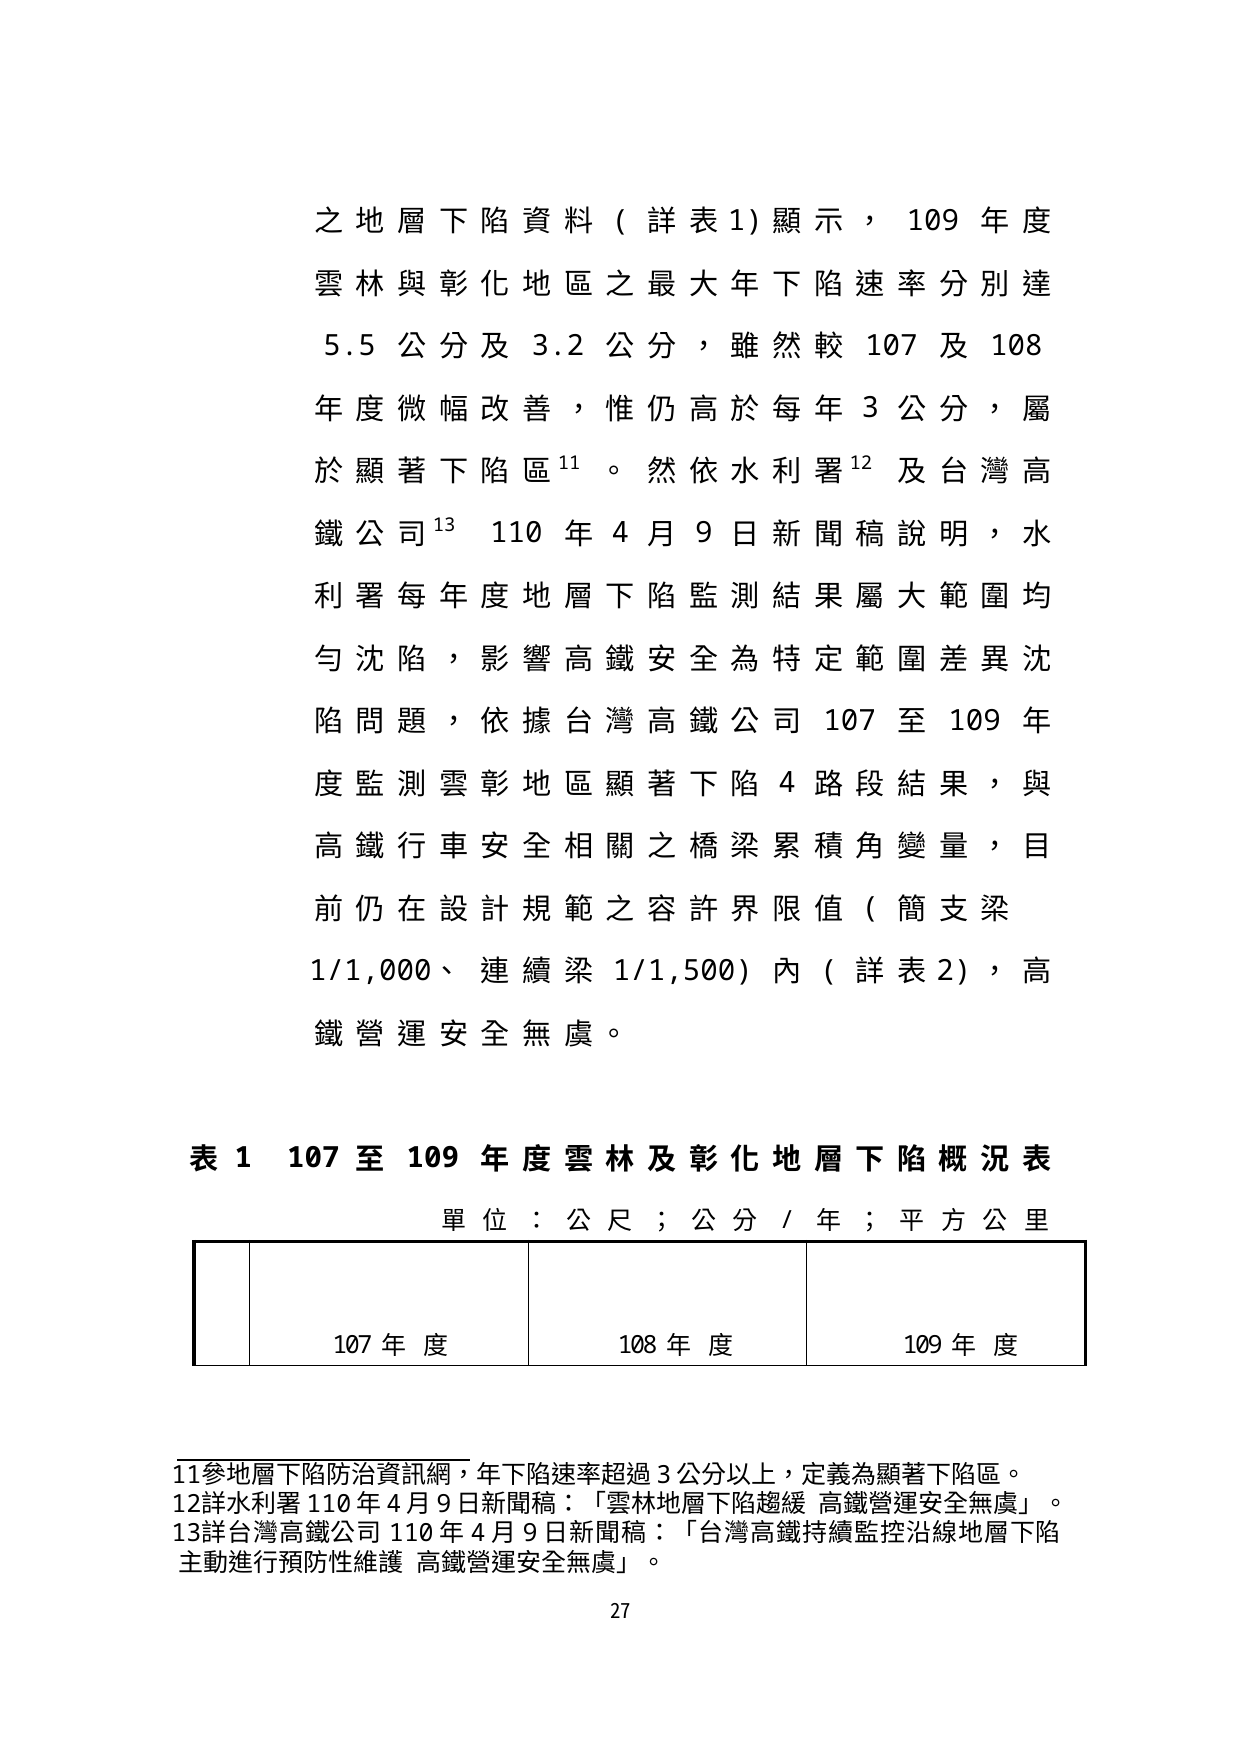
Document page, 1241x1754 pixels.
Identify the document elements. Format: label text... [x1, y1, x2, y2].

text 詳台灣高鐵公司110年4月9日新聞稿：「台灣高鐵持續監控沿線地層下陷 主動進行預防性維護 高鐵營運安全無虞」。 [171, 1518, 1063, 1577]
table_header 108年度 [529, 1243, 806, 1365]
table_header 107年度 [250, 1243, 528, 1365]
text 單位：公尺；公分/年；平方公里 [183, 1177, 1058, 1240]
text 詳水利署110年4月9日新聞稿：「雲林地層下陷趨緩 高鐵營運安全無虞」。 [171, 1489, 1063, 1518]
text 參地層下陷防治資訊網，年下陷速率超過3公分以上，定義為顯著下陷區。 [171, 1460, 1063, 1489]
table_header 109年度 [807, 1243, 1084, 1365]
table_header [196, 1243, 249, 1365]
text 表1 107至109年度雲林及彰化地層下陷概況表 [178, 1115, 1058, 1177]
text 之地層下陷資料(詳表1)顯示，109年度雲林與彰化地區之最大年下陷速率分別達5.5公分及3.2公分，雖然較107及108年度微幅改善，惟仍高於每年3公分，屬於顯著下陷區。然依水利署及台灣高鐵公司110年4月9日新聞稿說明，水利署每年度地層下陷監測結果屬大範圍均勻沈陷，影響高鐵安全為特定範圍差異沈陷問題，依據台灣高鐵公司107至109年度監測雲彰地區顯著下陷4路段結果，與高鐵行車安全相關之橋梁累積角變量，目前仍在設計規範之容許界限值(簡支梁1/1,000、連續梁1/1,500)內(詳表2)，高鐵營運安全無虞。 [271, 177, 1058, 1052]
